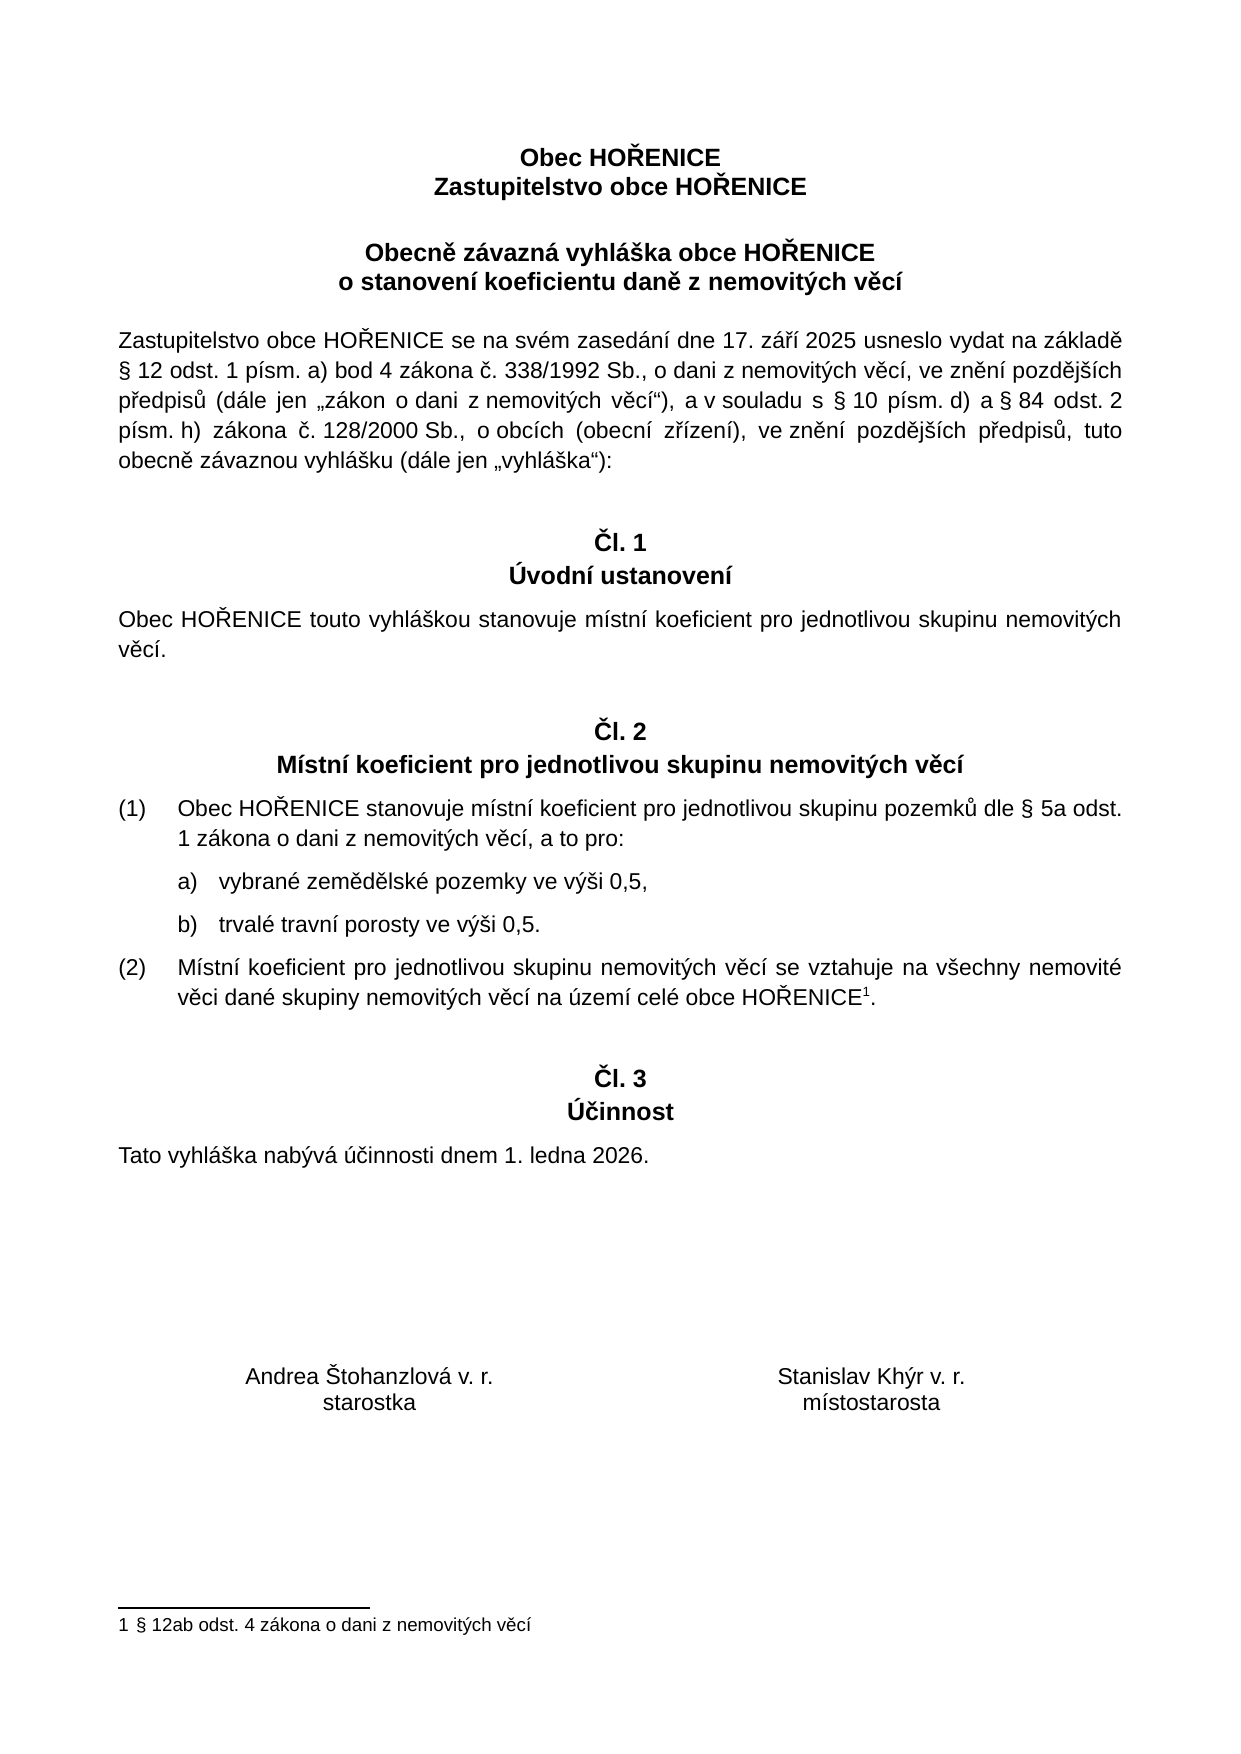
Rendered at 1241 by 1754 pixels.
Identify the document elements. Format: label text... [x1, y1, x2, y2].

subtitle Obecně závazná vyhláška obce HOŘENICE o stanovení koeficientu daně z nemovitých věcí [118, 238, 1122, 295]
list Obec HOŘENICE stanovuje místní koeficient pro jednotlivou skupinu pozemků dle § 5a odst. 1 zákona o dani z nemovitých věcí, a to pro: [118, 795, 1122, 852]
subtitle Čl. 2 Místní koeficient pro jednotlivou skupinu nemovitých věcí [118, 717, 1122, 778]
table_header Andrea Štohanzlová v. r. starostka [118, 1303, 620, 1421]
table_cell [620, 1421, 1122, 1539]
text Tato vyhláška nabývá účinnosti dnem 1. ledna 2026. [118, 1142, 1122, 1169]
list § 12ab odst. 4 zákona o dani z nemovitých věcí [118, 1614, 1122, 1635]
table_cell [118, 1421, 620, 1539]
subtitle Čl. 1 Úvodní ustanovení [118, 528, 1122, 589]
list trvalé travní porosty ve výši 0,5. [177, 911, 1122, 937]
text Obec HOŘENICE touto vyhláškou stanovuje místní koeficient pro jednotlivou skupinu nemovitých věcí. [118, 606, 1122, 663]
list Místní koeficient pro jednotlivou skupinu nemovitých věcí se vztahuje na všechny nemovité věci dané skupiny nemovitých věcí na území celé obce HOŘENICE. [118, 953, 1122, 1010]
title Obec HOŘENICE Zastupitelstvo obce HOŘENICE [118, 143, 1122, 201]
table_header Stanislav Khýr v. r. místostarosta [620, 1303, 1122, 1421]
list vybrané zemědělské pozemky ve výši 0,5, [177, 868, 1122, 894]
subtitle Čl. 3 Účinnost [118, 1064, 1122, 1126]
text Zastupitelstvo obce HOŘENICE se na svém zasedání dne 17. září 2025 usneslo vydat na základě § 12 odst. 1 písm. a) bod 4 zákona č. 338/1992 Sb., o dani z nemovitých věcí, ve znění pozdějších předpisů (dále jen „zákon o dani z nemovitých věcí“), a v souladu s § 10 písm. d) a § 84 odst. 2 písm. h) zákona č. 128/2000 Sb., o obcích (obecní zřízení), ve znění pozdějších předpisů, tuto obecně závaznou vyhlášku (dále jen „vyhláška“): [118, 327, 1122, 474]
